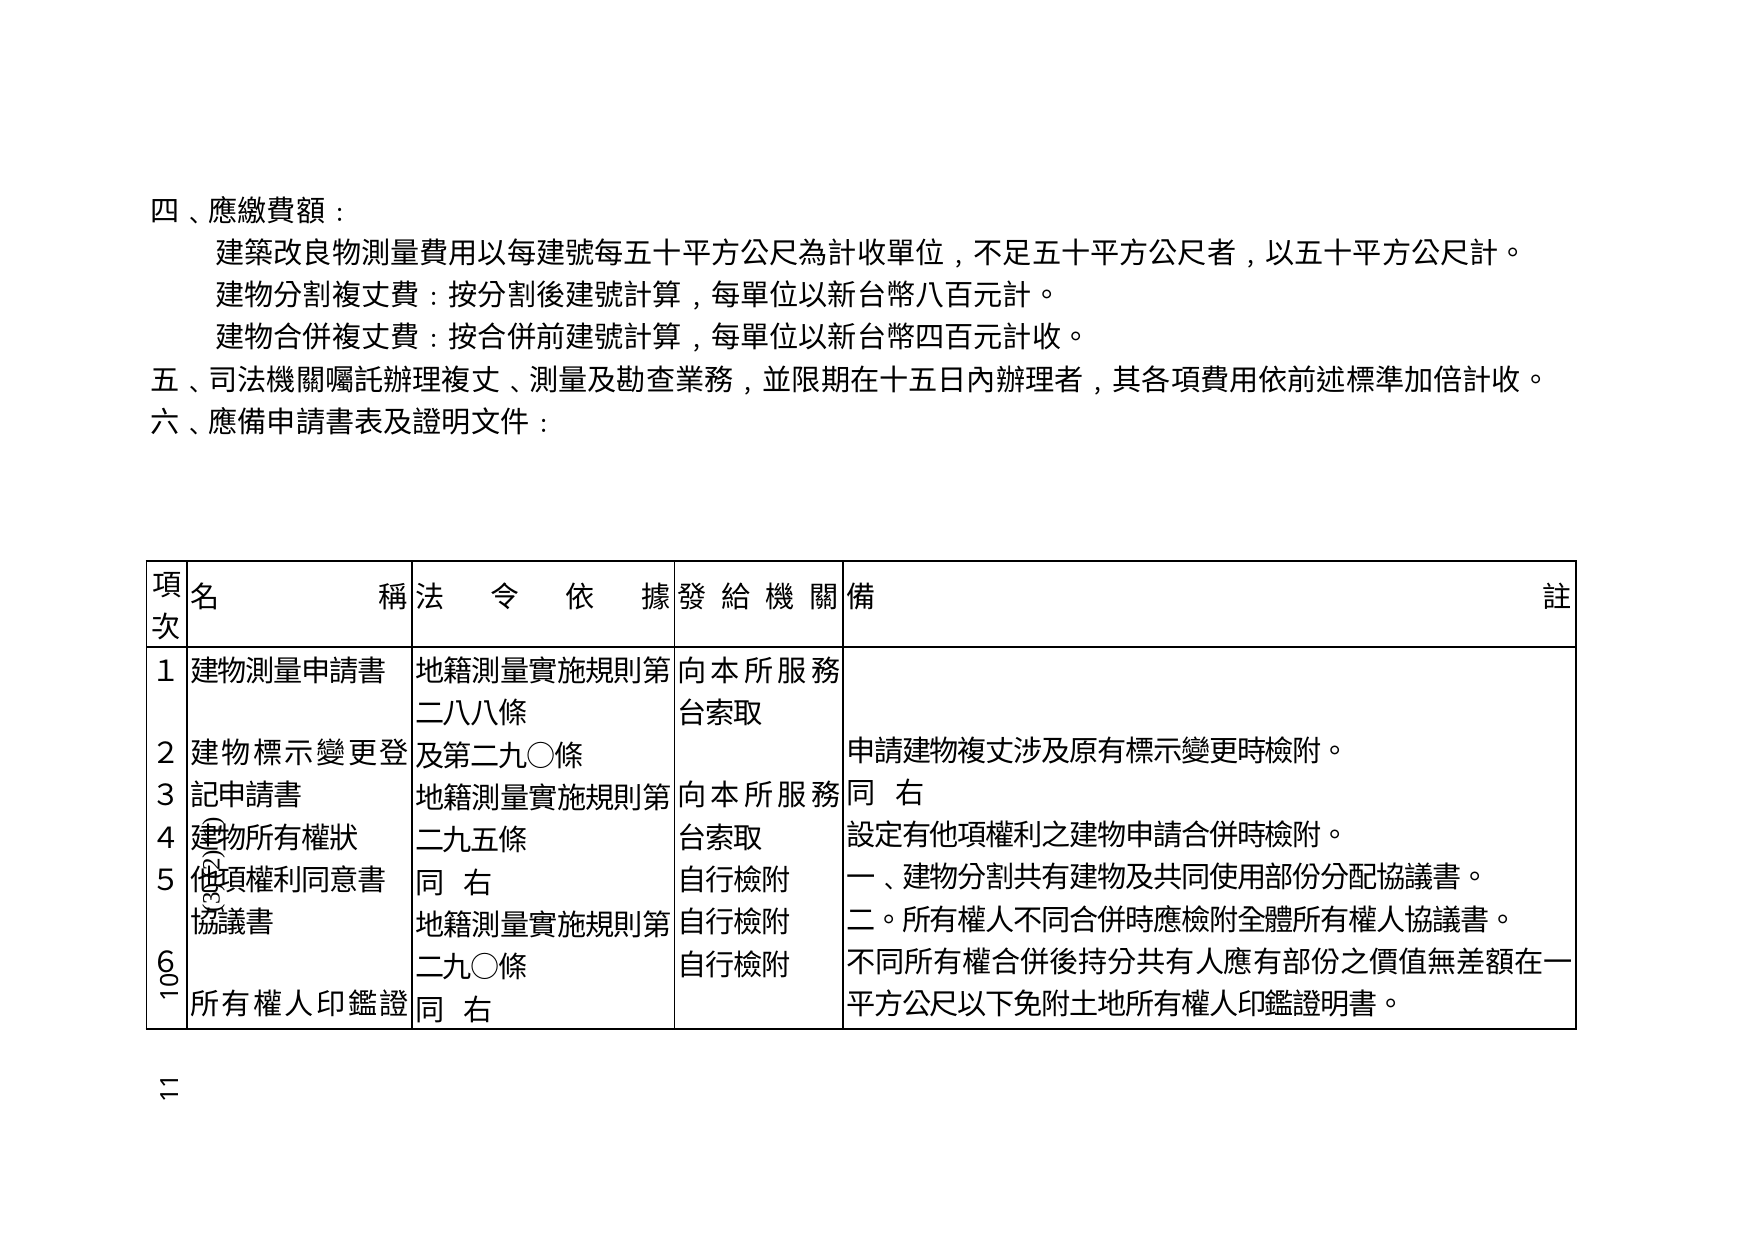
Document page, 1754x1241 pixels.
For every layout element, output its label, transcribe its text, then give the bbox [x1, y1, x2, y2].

table_cell 申請建物複丈涉及原有標示變更時檢附。 同 右 設定有他項權利之建物申請合併時檢附。 一﹑建物分割共有建物及共同使用部份分配協議書。 二。所有權人不同合併時應檢附全體所有權人協議書。 不同所有權合併後持分共有人應有部份之價值無差額在一平方公尺以下免附土地所有權人印鑑證明書。 [844, 648, 1575, 1028]
table_header 備註 [844, 562, 1575, 646]
table_cell １ ２ ３ ４ ５ ６ ７ ８ ９ [150, 967, 186, 1003]
table_cell 地籍測量實施規則第二八八條 及第二九○條 地籍測量實施規則第二九五條 同 右 地籍測量實施規則第二九○條 同 右 [413, 648, 674, 1028]
text 五﹑司法機關囑託辦理複丈﹑測量及勘查業務﹐並限期在十五日內辦理者﹐其各項費用依前述標準加倍計收。 [150, 356, 1556, 399]
table_cell 建物測量申請書 建物標示變更登記申請書 建物所有權狀 他項權利同意書 協議書 所有權人印鑑證明書 他項權利人印鑑證明書 門牌增編證明 分割位置圖說 委託書 身份證明文件 [188, 648, 411, 1028]
table_header 發給機關 [675, 562, 842, 646]
table_cell １ ２ ３ ４ ５ ６ ７ ８ ９ [147, 648, 186, 1028]
table_header 名 稱 [188, 562, 411, 646]
table_header 法令依據 [413, 562, 674, 646]
table_header 項次 [147, 562, 186, 646]
text 建物合併複丈費﹕按合併前建號計算﹐每單位以新台幣四百元計收。 [150, 314, 1556, 356]
text 建物分割複丈費﹕按分割後建號計算﹐每單位以新台幣八百元計。 [150, 272, 1556, 314]
text 建築改良物測量費用以每建號每五十平方公尺為計收單位﹐不足五十平方公尺者﹐以五十平方公尺計。 [150, 229, 1556, 272]
text 六﹑應備申請書表及證明文件﹕ [150, 399, 1556, 441]
text 四﹑應繳費額﹕ [150, 187, 1556, 229]
table_cell 向本所服務台索取 向本所服務台索取 自行檢附 自行檢附 自行檢附 [675, 648, 842, 1028]
